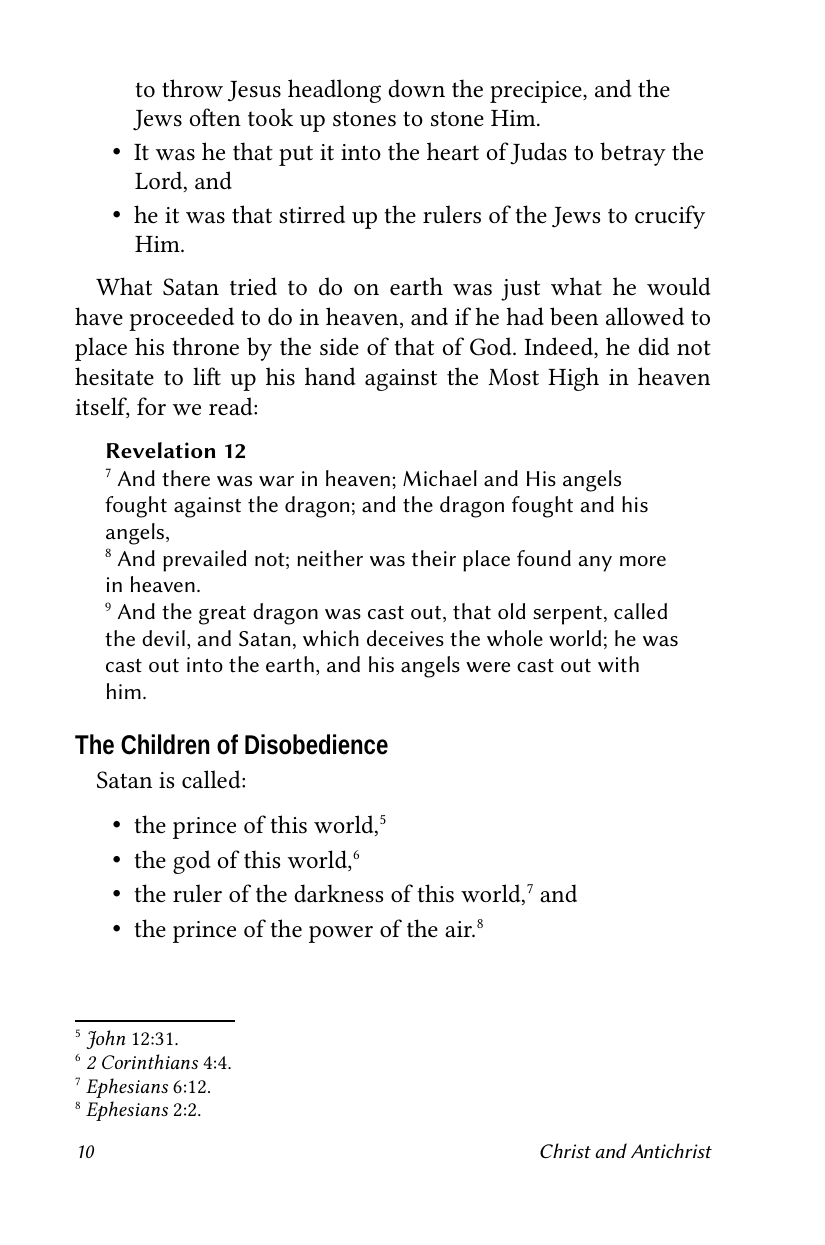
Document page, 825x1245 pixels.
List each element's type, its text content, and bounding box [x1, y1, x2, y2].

list the ruler of the darkness of this world, and [112, 881, 712, 909]
list John 12:31. [75, 1027, 712, 1051]
subtitle The Children of Disobedience [75, 729, 712, 760]
text 7 And there was war in heaven; Michael and His angels fought against the dragon; and the dragon fought and his angels, [105, 465, 682, 545]
text What Satan tried to do on earth was just what he would have proceeded to do in heaven, and if he had been allowed to place his throne by the side of that of God. Indeed, he did not hesitate to lift up his hand against the Most High in heaven itself, for we read: [75, 273, 712, 421]
list the god of this world, [112, 846, 712, 874]
list Ephesians 6:12. [75, 1074, 712, 1098]
text 9 And the great dragon was cast out, that old serpent, called the devil, and Satan, which deceives the whole world; he was cast out into the earth, and his angels were cast out with him. [105, 599, 682, 705]
list the prince of this world, [112, 811, 712, 840]
text 8 And prevailed not; neither was their place found any more in heaven. [105, 545, 682, 598]
text Satan is called: [75, 766, 712, 795]
list 2 Corinthians 4:4. [75, 1051, 712, 1074]
list the prince of the power of the air. [112, 915, 712, 944]
list to throw Jesus headlong down the precipice, and the Jews often took up stones to stone Him. [112, 75, 712, 132]
text Revelation 12 [105, 438, 712, 464]
list Ephesians 2:2. [75, 1098, 712, 1122]
list he it was that stirred up the rulers of the Jews to crucify Him. [112, 201, 712, 258]
list It was he that put it into the heart of Judas to betray the Lord, and [112, 138, 712, 195]
